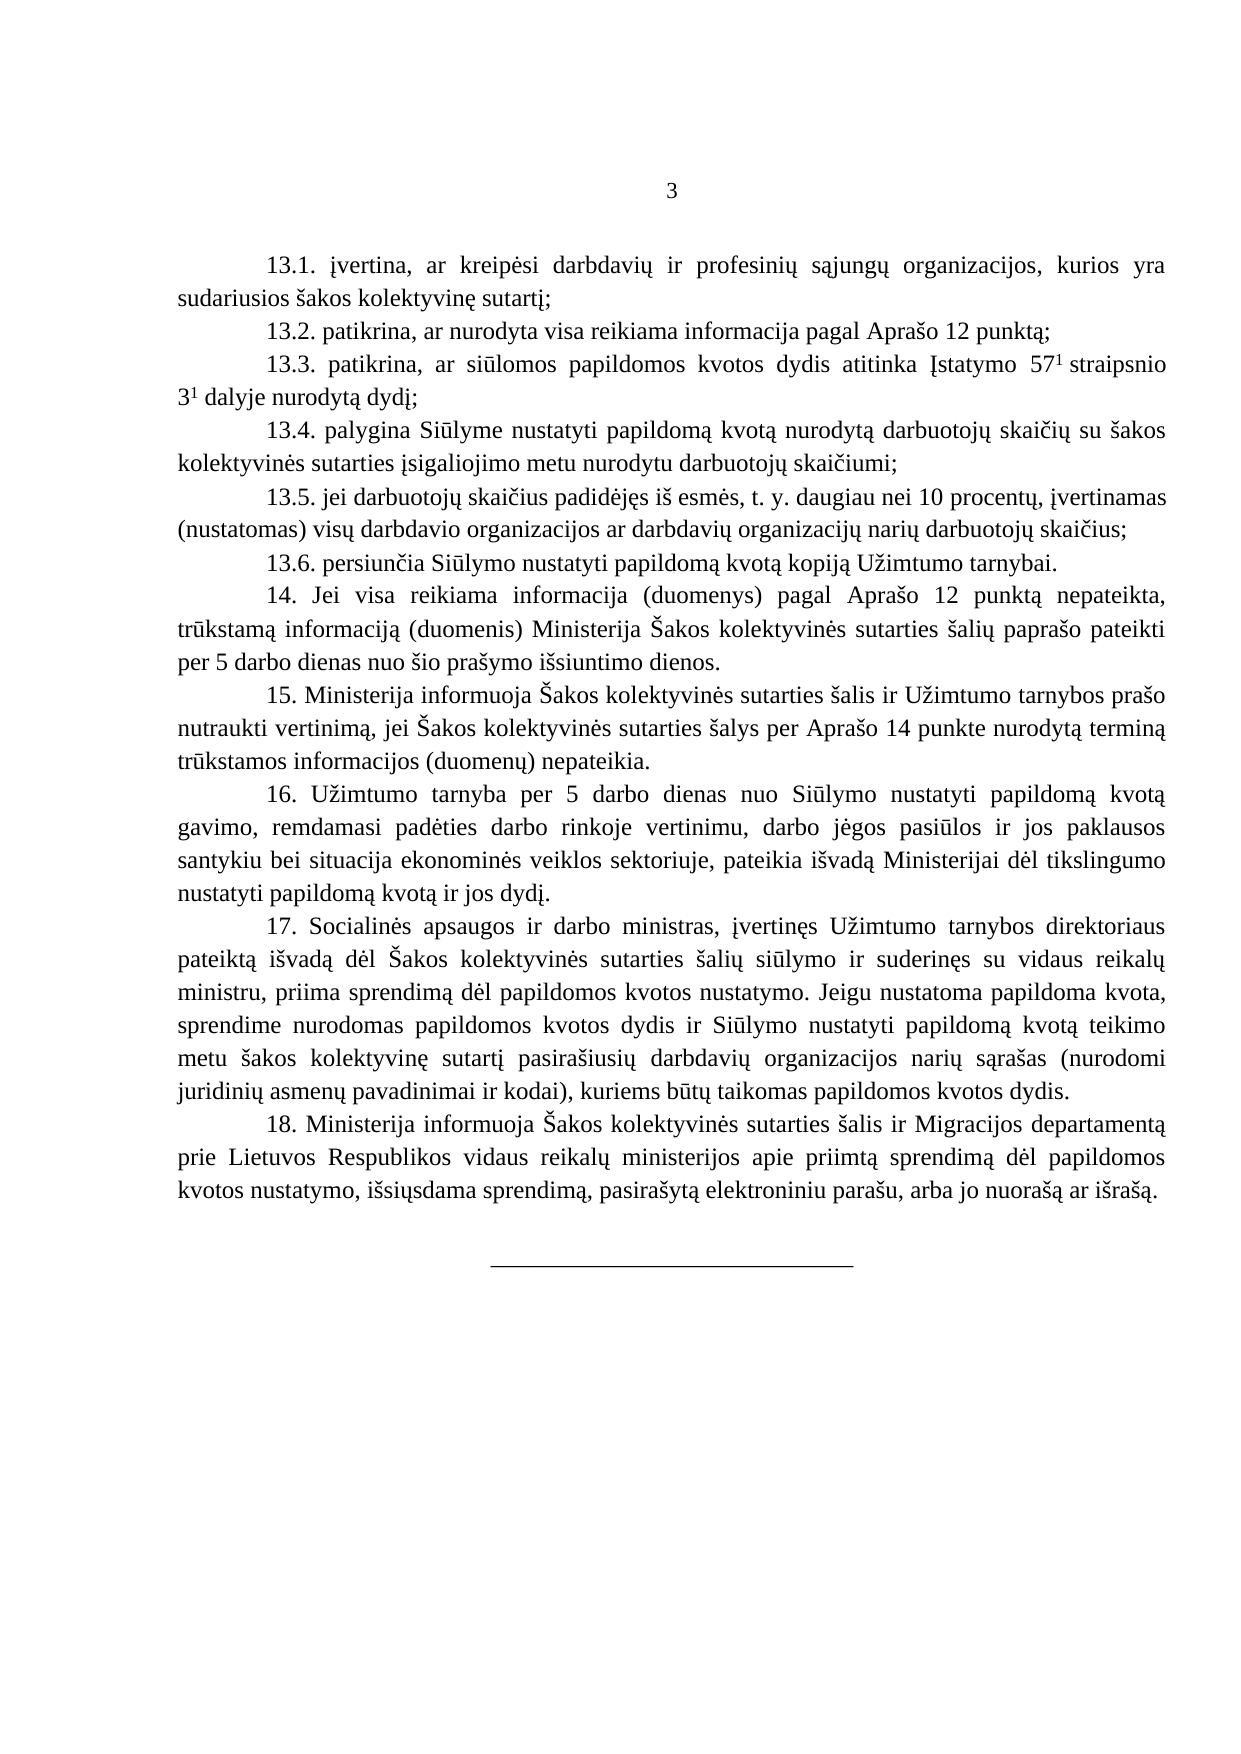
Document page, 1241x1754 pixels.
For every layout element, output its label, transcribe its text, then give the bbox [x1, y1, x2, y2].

text 13.3. patikrina, ar siūlomos papildomos kvotos dydis atitinka Įstatymo 571 straipsnio 31 dalyje nurodytą dydį; [177, 349, 1167, 411]
text 18. Ministerija informuoja Šakos kolektyvinės sutarties šalis ir Migracijos departamentą prie Lietuvos Respublikos vidaus reikalų ministerijos apie priimtą sprendimą dėl papildomos kvotos nustatymo, išsiųsdama sprendimą, pasirašytą elektroniniu parašu, arba jo nuorašą ar išrašą. [177, 1109, 1167, 1204]
text 16. Užimtumo tarnyba per 5 darbo dienas nuo Siūlymo nustatyti papildomą kvotą gavimo, remdamasi padėties darbo rinkoje vertinimu, darbo jėgos pasiūlos ir jos paklausos santykiu bei situacija ekonominės veiklos sektoriuje, pateikia išvadą Ministerijai dėl tikslingumo nustatyti papildomą kvotą ir jos dydį. [177, 779, 1167, 907]
text 13.6. persiunčia Siūlymo nustatyti papildomą kvotą kopiją Užimtumo tarnybai. [177, 548, 1167, 576]
text 15. Ministerija informuoja Šakos kolektyvinės sutarties šalis ir Užimtumo tarnybos prašo nutraukti vertinimą, jei Šakos kolektyvinės sutarties šalys per Aprašo 14 punkte nurodytą terminą trūkstamos informacijos (duomenų) nepateikia. [177, 680, 1167, 774]
text _____________________________ [177, 1241, 1167, 1270]
text 17. Socialinės apsaugos ir darbo ministras, įvertinęs Užimtumo tarnybos direktoriaus pateiktą išvadą dėl Šakos kolektyvinės sutarties šalių siūlymo ir suderinęs su vidaus reikalų ministru, priima sprendimą dėl papildomos kvotos nustatymo. Jeigu nustatoma papildoma kvota, sprendime nurodomas papildomos kvotos dydis ir Siūlymo nustatyti papildomą kvotą teikimo metu šakos kolektyvinę sutartį pasirašiusių darbdavių organizacijos narių sąrašas (nurodomi juridinių asmenų pavadinimai ir kodai), kuriems būtų taikomas papildomos kvotos dydis. [177, 911, 1167, 1105]
text 14. Jei visa reikiama informacija (duomenys) pagal Aprašo 12 punktą nepateikta, trūkstamą informaciją (duomenis) Ministerija Šakos kolektyvinės sutarties šalių paprašo pateikti per 5 darbo dienas nuo šio prašymo išsiuntimo dienos. [177, 581, 1167, 675]
text 13.5. jei darbuotojų skaičius padidėjęs iš esmės, t. y. daugiau nei 10 procentų, įvertinamas (nustatomas) visų darbdavio organizacijos ar darbdavių organizacijų narių darbuotojų skaičius; [177, 482, 1167, 543]
text 13.4. palygina Siūlyme nustatyti papildomą kvotą nurodytą darbuotojų skaičių su šakos kolektyvinės sutarties įsigaliojimo metu nurodytu darbuotojų skaičiumi; [177, 416, 1167, 477]
text 13.1. įvertina, ar kreipėsi darbdavių ir profesinių sąjungų organizacijos, kurios yra sudariusios šakos kolektyvinę sutartį; [177, 250, 1167, 312]
text 13.2. patikrina, ar nurodyta visa reikiama informacija pagal Aprašo 12 punktą; [177, 316, 1167, 345]
